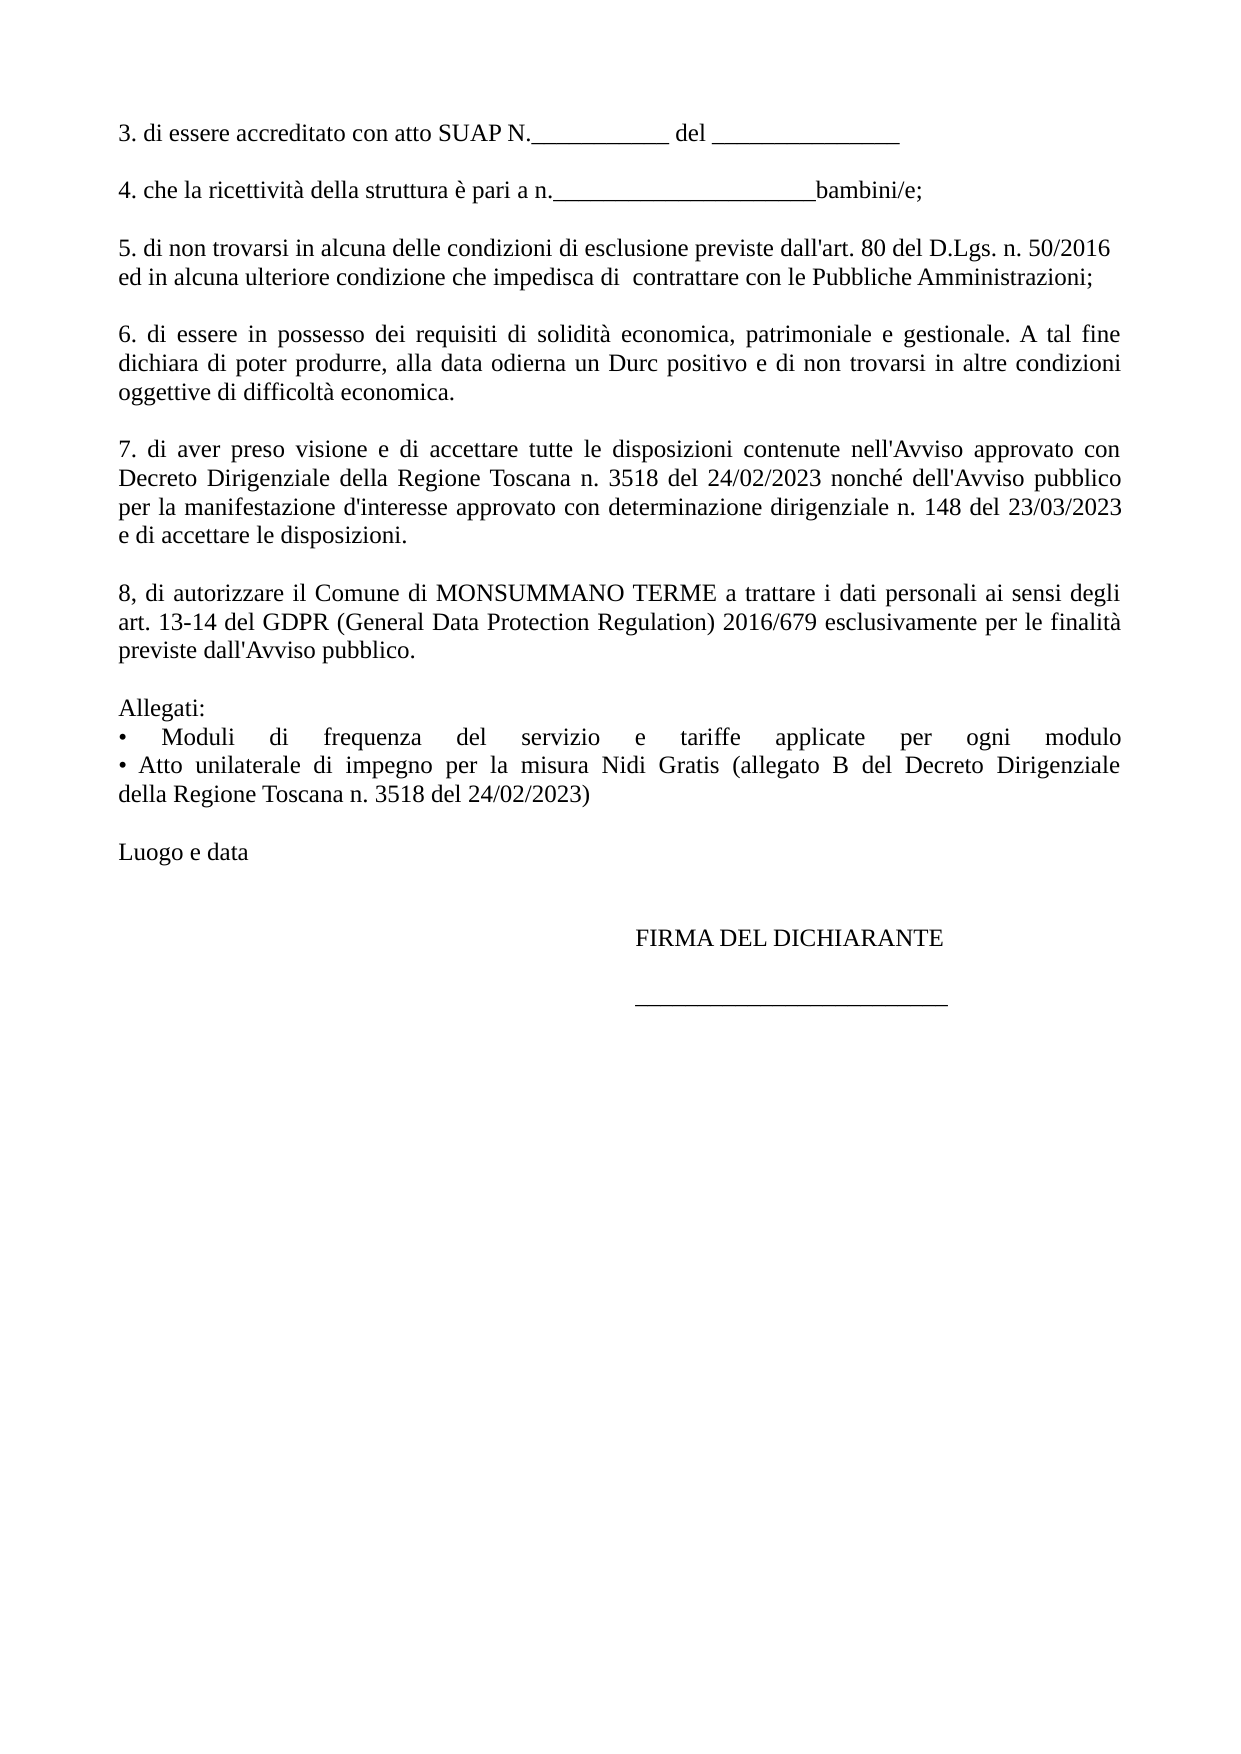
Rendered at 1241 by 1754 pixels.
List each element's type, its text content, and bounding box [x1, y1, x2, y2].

text Allegati: • Moduli di frequenza del servizio e tariffe applicate per ogni modulo • Atto unilaterale di impegno per la misura Nidi Gratis (allegato B del Decreto Dirigenziale della Regione Toscana n. 3518 del 24/02/2023) [118, 664, 1122, 808]
text FIRMA DEL DICHIARANTE [118, 894, 1122, 952]
text Luogo e data [118, 808, 1122, 866]
text 5. di non trovarsi in alcuna delle condizioni di esclusione previste dall'art. 80 del D.Lgs. n. 50/2016 ed in alcuna ulteriore condizione che impedisca di contrattare con le Pubbliche Amministrazioni; [118, 204, 1122, 291]
text _________________________ [118, 952, 1122, 1009]
text 3. di essere accreditato con atto SUAP N.___________ del _______________ [118, 118, 1122, 147]
text 4. che la ricettività della struttura è pari a n._____________________bambini/e; [118, 147, 1122, 204]
text 7. di aver preso visione e di accettare tutte le disposizioni contenute nell'Avviso approvato con Decreto Dirigenziale della Regione Toscana n. 3518 del 24/02/2023 nonché dell'Avviso pubblico per la manifestazione d'interesse approvato con determinazione dirigenziale n. 148 del 23/03/2023 e di accettare le disposizioni. [118, 406, 1122, 549]
text 8, di autorizzare il Comune di MONSUMMANO TERME a trattare i dati personali ai sensi degli art. 13-14 del GDPR (General Data Protection Regulation) 2016/679 esclusivamente per le finalità previste dall'Avviso pubblico. [118, 549, 1122, 664]
text 6. di essere in possesso dei requisiti di solidità economica, patrimoniale e gestionale. A tal fine dichiara di poter produrre, alla data odierna un Durc positivo e di non trovarsi in altre condizioni oggettive di difficoltà economica. [118, 291, 1122, 406]
